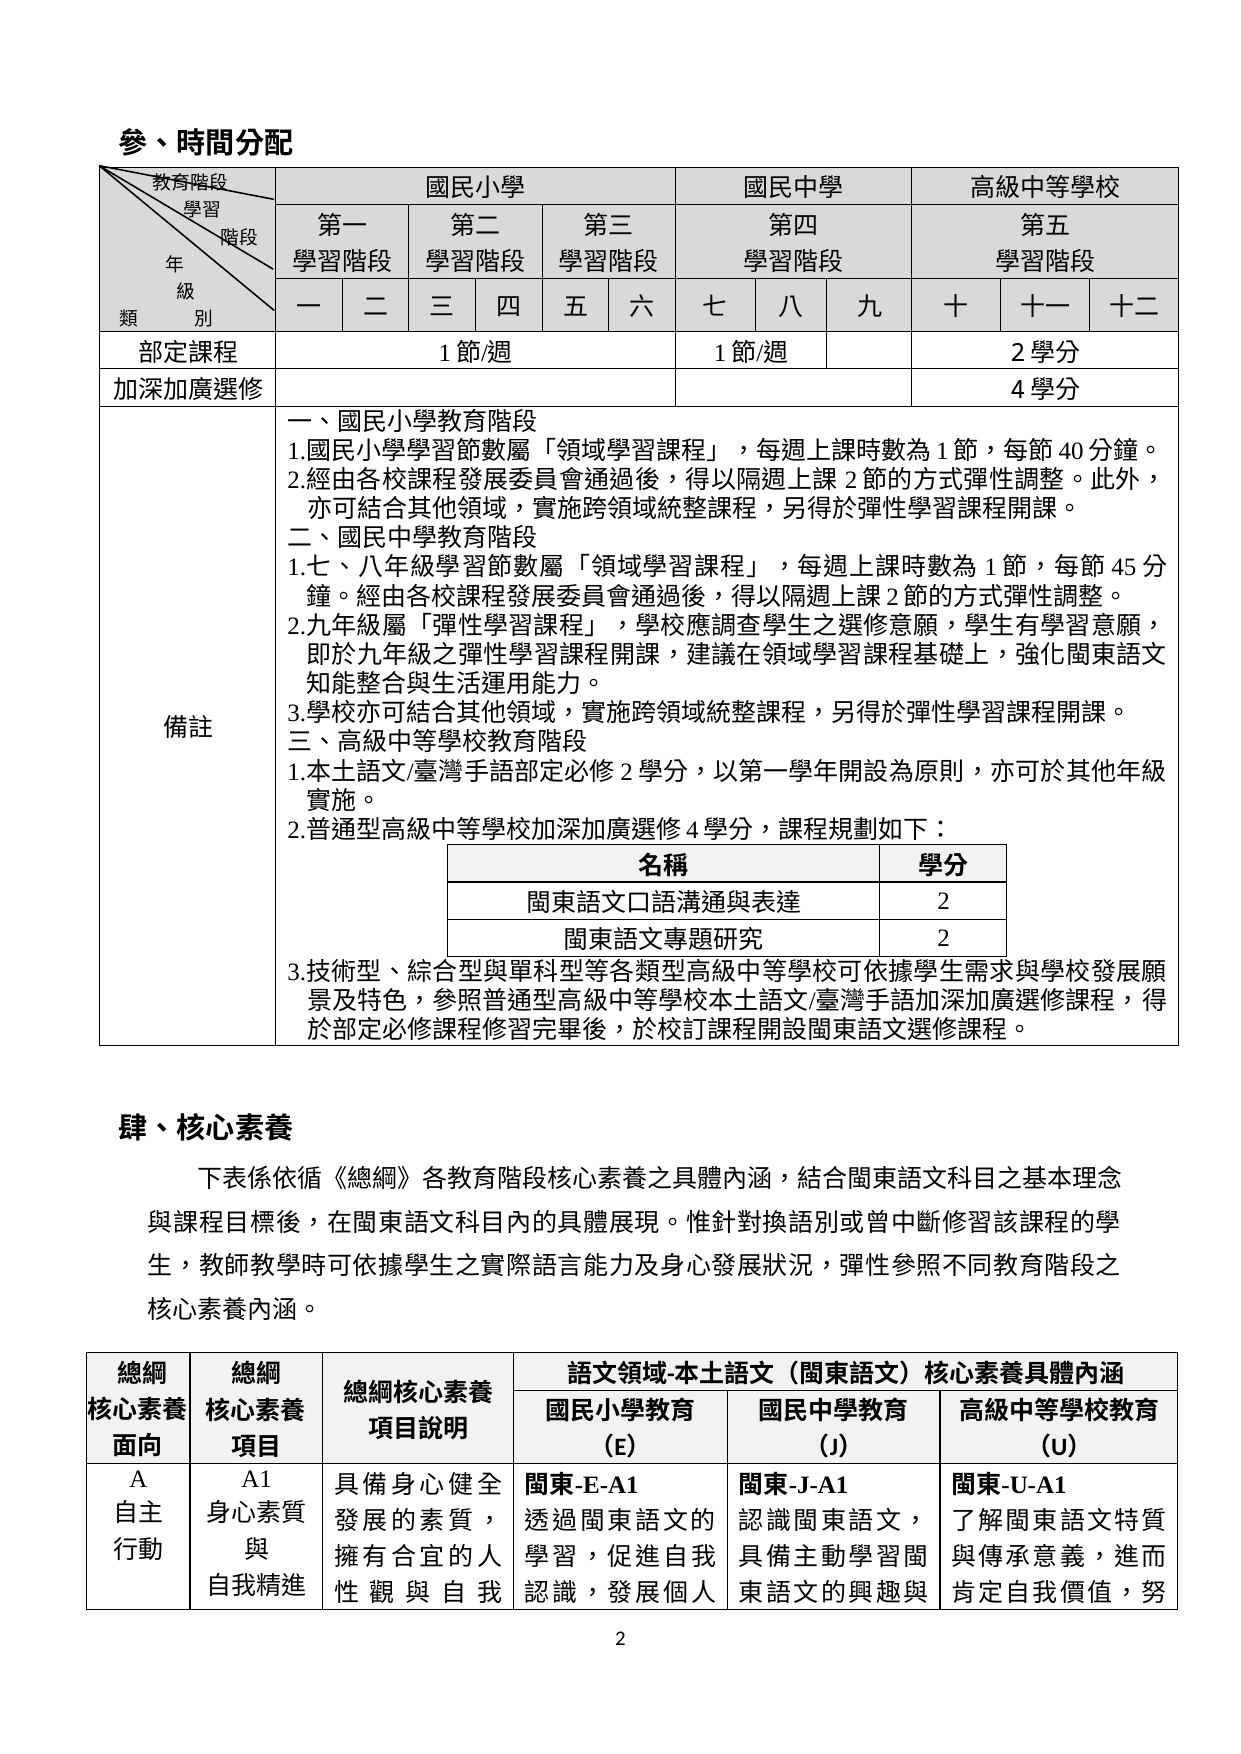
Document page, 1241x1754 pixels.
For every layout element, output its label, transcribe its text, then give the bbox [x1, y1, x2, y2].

table_cell 九 [827, 279, 911, 331]
table_cell [827, 332, 911, 368]
table_cell 1節/週 [276, 332, 675, 368]
table_cell [276, 369, 675, 406]
table_cell 國民小學教育 （E） [514, 1391, 727, 1463]
table_header 高級中等學校 [912, 168, 1178, 204]
text 參、時間分配 [118, 118, 1122, 162]
table_cell 十 [912, 279, 1000, 331]
table_header 教育階段 學習 階段 年 級 類 別 [109, 169, 275, 309]
table_header 總綱 核心素養面向 [87, 1353, 189, 1463]
table_cell 四 [476, 279, 542, 331]
table_cell 七 [676, 279, 755, 331]
table_cell 第五 學習階段 [912, 205, 1178, 278]
table_cell 2 [880, 920, 1006, 956]
table_header 名稱 [448, 845, 879, 881]
table_cell 一 [276, 279, 342, 331]
text 肆、核心素養 [118, 1103, 1122, 1147]
table_header 語文領域-本土語文（閩東語文）核心素養具體內涵 [514, 1353, 1177, 1389]
table_header 教育階段 學習 階段 年 級 類 別 [100, 169, 275, 331]
table_cell 二 [343, 279, 408, 331]
table_cell A1 身心素質 與 自我精進 [191, 1464, 322, 1609]
table_cell 第二 學習階段 [409, 205, 542, 278]
table_cell 1節/週 [676, 332, 826, 368]
table_cell 三 [409, 279, 475, 331]
table_header 國民中學 [676, 168, 911, 204]
table_cell 閩東語文專題研究 [448, 920, 879, 956]
table_cell 十二 [1090, 279, 1178, 331]
table_cell 閩東-E-A1 透過閩東語文的學習，促進自我認識，發展個人 [514, 1464, 727, 1609]
table_cell 第四 學習階段 [676, 205, 911, 278]
table_cell 閩東-U-A1 了解閩東語文特質與傳承意義，進而肯定自我價值，努 [941, 1464, 1177, 1609]
table_cell 加深加廣選修 [100, 369, 275, 406]
table_cell 備註 [100, 407, 275, 1044]
table_cell 高級中等學校教育 （U） [941, 1391, 1177, 1463]
table_header 國民小學 [276, 168, 675, 204]
table_cell 閩東語文口語溝通與表達 [448, 883, 879, 919]
table_cell 六 [609, 279, 675, 331]
table_cell 一、國民小學教育階段 1.國民小學學習節數屬「領域學習課程」，每週上課時數為1節，每節40分鐘。 2.經由各校課程發展委員會通過後，得以隔週上課2節的方式彈性調整。此外，亦可結合其他領域，實施跨領域統整課程，另得於彈性學習課程開課。 二、國民中學教育階段 1.七、八年級學習節數屬「領域學習課程」，每週上課時數為1節，每節45分鐘。經由各校課程發展委員會通過後，得以隔週上課2節的方式彈性調整。 2.九年級屬「彈性學習課程」，學校應調查學生之選修意願，學生有學習意願，即於九年級之彈性學習課程開課，建議在領域學習課程基礎上，強化閩東語文知能整合與生活運用能力。 3.學校亦可結合其他領域，實施跨領域統整課程，另得於彈性學習課程開課。 三、高級中等學校教育階段 1.本土語文/臺灣手語部定必修2學分，以第一學年開設為原則，亦可於其他年級實施。 2.普通型高級中等學校加深加廣選修4學分，課程規劃如下： 3.技術型、綜合型與單科型等各類型高級中等學校可依據學生需求與學校發展願景及特色，參照普通型高級中等學校本土語文/臺灣手語加深加廣選修課程，得於部定必修課程修習完畢後，於校訂課程開設閩東語文選修課程。 [276, 407, 1178, 1044]
table_cell 國民中學教育 （J） [728, 1391, 939, 1463]
table_cell 閩東-J-A1 認識閩東語文，具備主動學習閩東語文的興趣與 [728, 1464, 939, 1609]
table_cell 2學分 [912, 332, 1178, 368]
table_cell 2 [880, 883, 1006, 919]
text 下表係依循《總綱》各教育階段核心素養之具體內涵，結合閩東語文科目之基本理念與課程目標後，在閩東語文科目內的具體展現。惟針對換語別或曾中斷修習該課程的學生，教師教學時可依據學生之實際語言能力及身心發展狀況，彈性參照不同教育階段之核心素養內涵。 [148, 1152, 1122, 1327]
table_cell 八 [756, 279, 826, 331]
table_cell A 自主 行動 [87, 1464, 189, 1609]
table_header 教育階段 學習 階段 年 級 類 別 [121, 168, 275, 198]
table_cell 具備身心健全發展的素質，擁有合宜的人性觀與自我 [323, 1464, 513, 1609]
table_cell 部定課程 [100, 332, 275, 368]
table_cell [676, 369, 911, 406]
table_header 總綱 核心素養 項目 [191, 1353, 322, 1463]
table_cell 第三 學習階段 [543, 205, 675, 278]
table_cell 4學分 [912, 369, 1178, 406]
table_cell 第一 學習階段 [276, 205, 408, 278]
table_header 總綱核心素養 項目說明 [323, 1353, 513, 1463]
table_cell 十一 [1001, 279, 1089, 331]
table_header 學分 [880, 845, 1006, 881]
table_cell 五 [543, 279, 608, 331]
